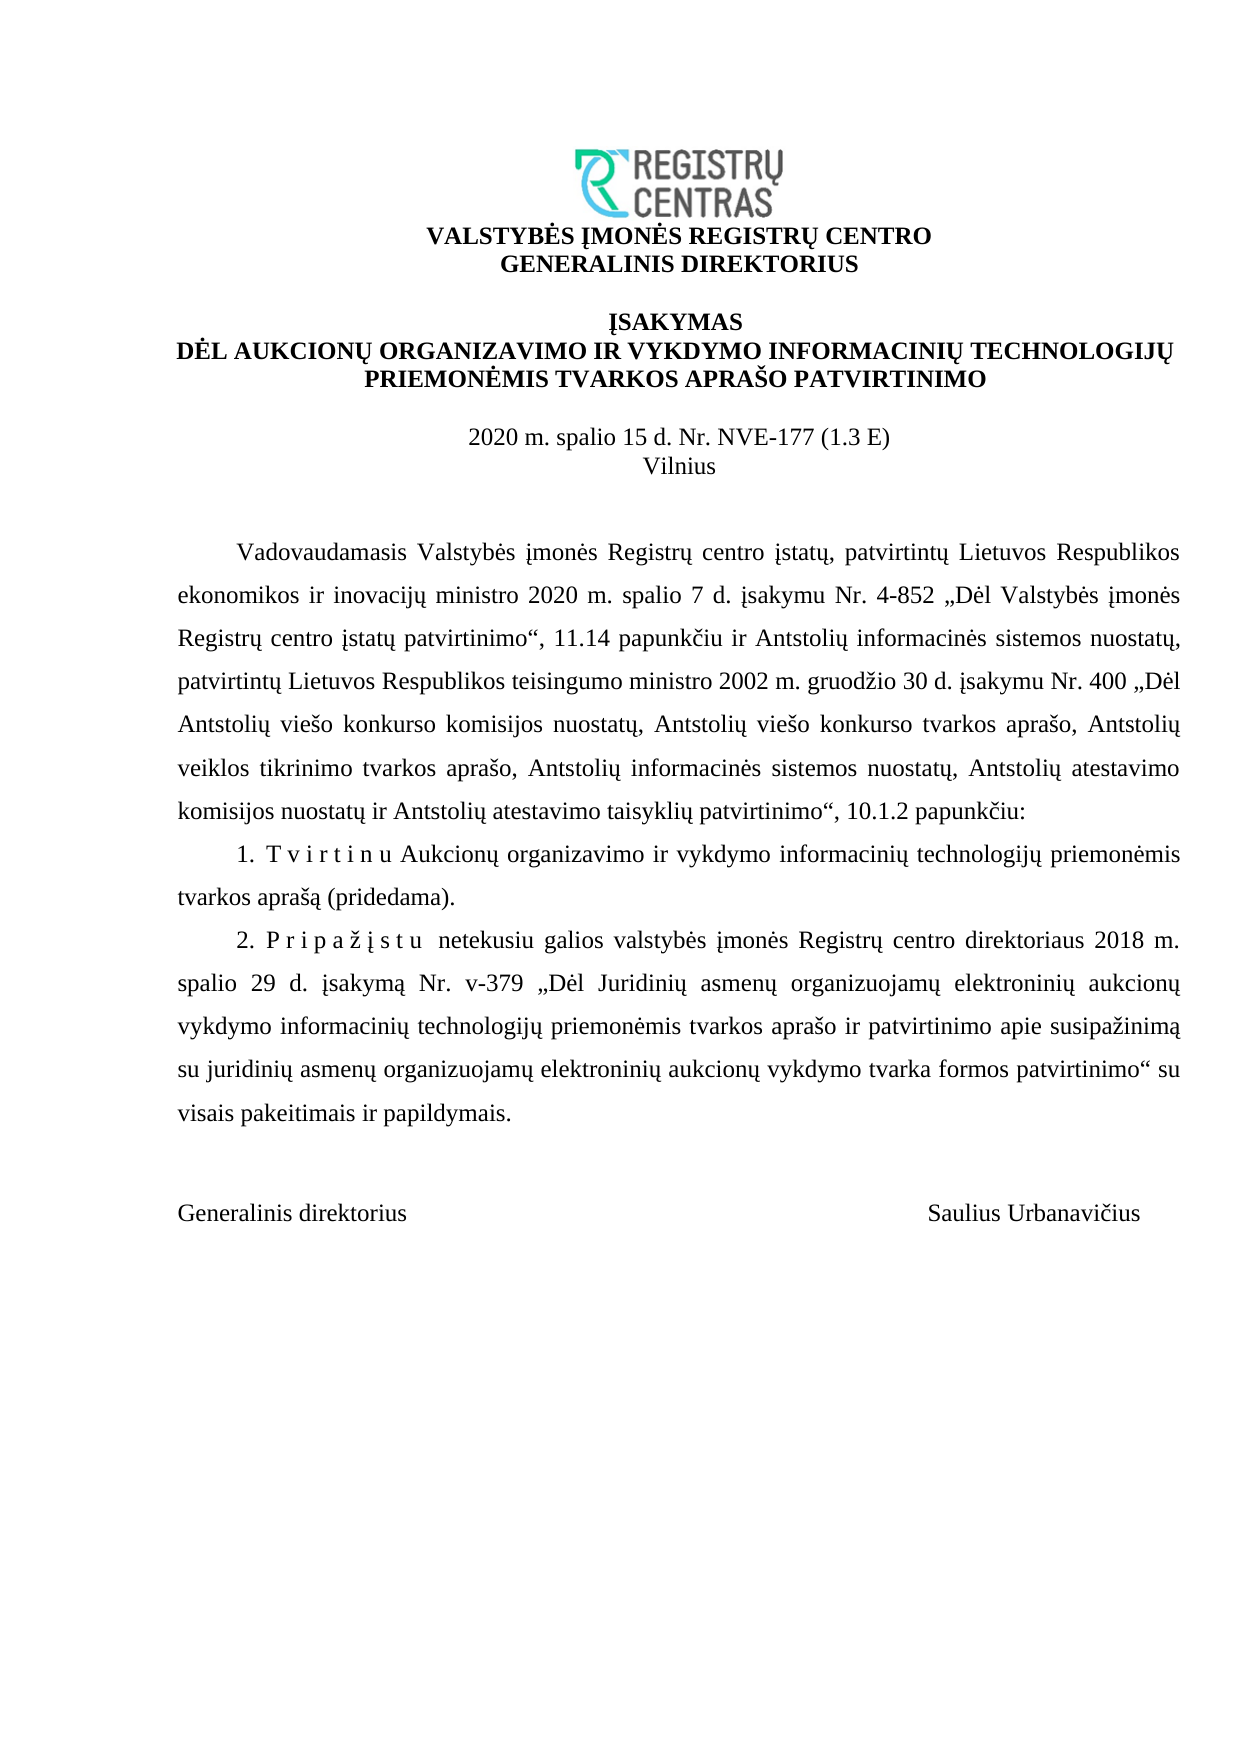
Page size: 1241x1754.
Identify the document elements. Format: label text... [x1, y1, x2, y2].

text 2. Pripažįstu netekusiu galios valstybės įmonės Registrų centro direktoriaus 2018 m. spalio 29 d. įsakymą Nr. v-379 „Dėl Juridinių asmenų organizuojamų elektroninių aukcionų vykdymo informacinių technologijų priemonėmis tvarkos aprašo ir patvirtinimo apie susipažinimą su juridinių asmenų organizuojamų elektroninių aukcionų vykdymo tvarka formos patvirtinimo“ su visais pakeitimais ir papildymais. [177, 925, 1181, 1126]
text GENERALINIS DIREKTORIUS [177, 249, 1181, 278]
text Vilnius [177, 451, 1181, 479]
text Vadovaudamasis Valstybės įmonės Registrų centro įstatų, patvirtintų Lietuvos Respublikos ekonomikos ir inovacijų ministro 2020 m. spalio 7 d. įsakymu Nr. 4-852 „Dėl Valstybės įmonės Registrų centro įstatų patvirtinimo“, 11.14 papunkčiu ir Antstolių informacinės sistemos nuostatų, patvirtintų Lietuvos Respublikos teisingumo ministro 2002 m. gruodžio 30 d. įsakymu Nr. 400 „Dėl Antstolių viešo konkurso komisijos nuostatų, Antstolių viešo konkurso tvarkos aprašo, Antstolių veiklos tikrinimo tvarkos aprašo, Antstolių informacinės sistemos nuostatų, Antstolių atestavimo komisijos nuostatų ir Antstolių atestavimo taisyklių patvirtinimo“, 10.1.2 papunkčiu: [177, 537, 1181, 824]
text Generalinis direktorius Saulius Urbanavičius [177, 1198, 1193, 1227]
text 2020 m. spalio 15 d. Nr. NVE-177 (1.3 E) [177, 422, 1181, 451]
text 1. Tvirtinu Aukcionų organizavimo ir vykdymo informacinių technologijų priemonėmis tvarkos aprašą (pridedama). [177, 839, 1181, 911]
text DĖL AUKCIONŲ ORGANIZAVIMO IR VYKDYMO INFORMACINIŲ TECHNOLOGIJŲ PRIEMONĖMIS TVARKOS APRAŠO PATVIRTINIMO [170, 336, 1181, 393]
text VALSTYBĖS ĮMONĖS REGISTRŲ CENTRO [177, 221, 1181, 249]
text ĮSAKYMAS [170, 307, 1181, 336]
